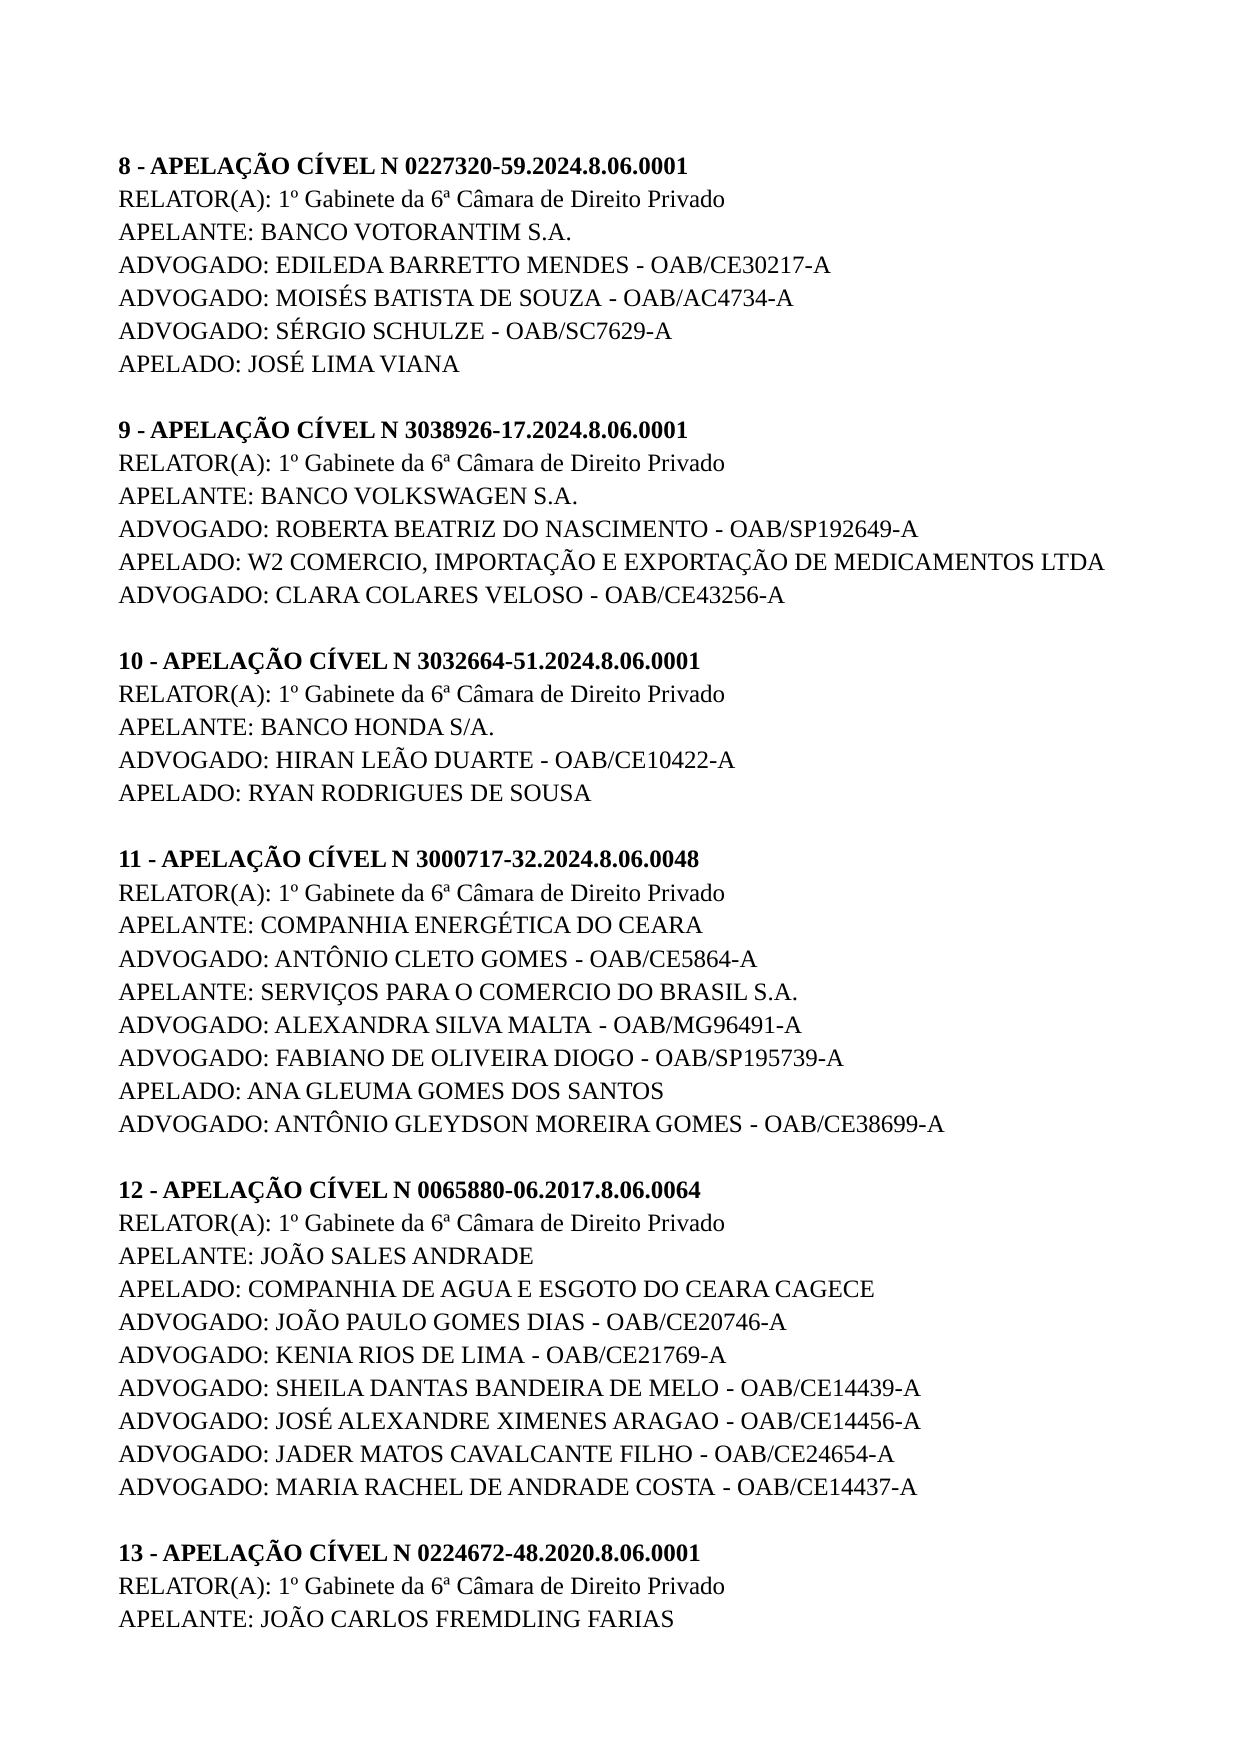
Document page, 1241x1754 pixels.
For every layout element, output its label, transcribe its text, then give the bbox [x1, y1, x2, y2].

text 8 - APELAÇÃO CÍVEL N 0227320-59.2024.8.06.0001 RELATOR(A): 1º Gabinete da 6ª Câmara de Direito Privado APELANTE: BANCO VOTORANTIM S.A. ADVOGADO: EDILEDA BARRETTO MENDES - OAB/CE30217-A ADVOGADO: MOISÉS BATISTA DE SOUZA - OAB/AC4734-A ADVOGADO: SÉRGIO SCHULZE - OAB/SC7629-A APELADO: JOSÉ LIMA VIANA 9 - APELAÇÃO CÍVEL N 3038926-17.2024.8.06.0001 RELATOR(A): 1º Gabinete da 6ª Câmara de Direito Privado APELANTE: BANCO VOLKSWAGEN S.A. ADVOGADO: ROBERTA BEATRIZ DO NASCIMENTO - OAB/SP192649-A APELADO: W2 COMERCIO, IMPORTAÇÃO E EXPORTAÇÃO DE MEDICAMENTOS LTDA ADVOGADO: CLARA COLARES VELOSO - OAB/CE43256-A 10 - APELAÇÃO CÍVEL N 3032664-51.2024.8.06.0001 RELATOR(A): 1º Gabinete da 6ª Câmara de Direito Privado APELANTE: BANCO HONDA S/A. ADVOGADO: HIRAN LEÃO DUARTE - OAB/CE10422-A APELADO: RYAN RODRIGUES DE SOUSA 11 - APELAÇÃO CÍVEL N 3000717-32.2024.8.06.0048 RELATOR(A): 1º Gabinete da 6ª Câmara de Direito Privado APELANTE: COMPANHIA ENERGÉTICA DO CEARA ADVOGADO: ANTÔNIO CLETO GOMES - OAB/CE5864-A APELANTE: SERVIÇOS PARA O COMERCIO DO BRASIL S.A. ADVOGADO: ALEXANDRA SILVA MALTA - OAB/MG96491-A ADVOGADO: FABIANO DE OLIVEIRA DIOGO - OAB/SP195739-A APELADO: ANA GLEUMA GOMES DOS SANTOS ADVOGADO: ANTÔNIO GLEYDSON MOREIRA GOMES - OAB/CE38699-A 12 - APELAÇÃO CÍVEL N 0065880-06.2017.8.06.0064 RELATOR(A): 1º Gabinete da 6ª Câmara de Direito Privado APELANTE: JOÃO SALES ANDRADE APELADO: COMPANHIA DE AGUA E ESGOTO DO CEARA CAGECE ADVOGADO: JOÃO PAULO GOMES DIAS - OAB/CE20746-A ADVOGADO: KENIA RIOS DE LIMA - OAB/CE21769-A ADVOGADO: SHEILA DANTAS BANDEIRA DE MELO - OAB/CE14439-A ADVOGADO: JOSÉ ALEXANDRE XIMENES ARAGAO - OAB/CE14456-A ADVOGADO: JADER MATOS CAVALCANTE FILHO - OAB/CE24654-A ADVOGADO: MARIA RACHEL DE ANDRADE COSTA - OAB/CE14437-A 13 - APELAÇÃO CÍVEL N 0224672-48.2020.8.06.0001 RELATOR(A): 1º Gabinete da 6ª Câmara de Direito Privado APELANTE: JOÃO CARLOS FREMDLING FARIAS [118, 118, 1122, 1633]
